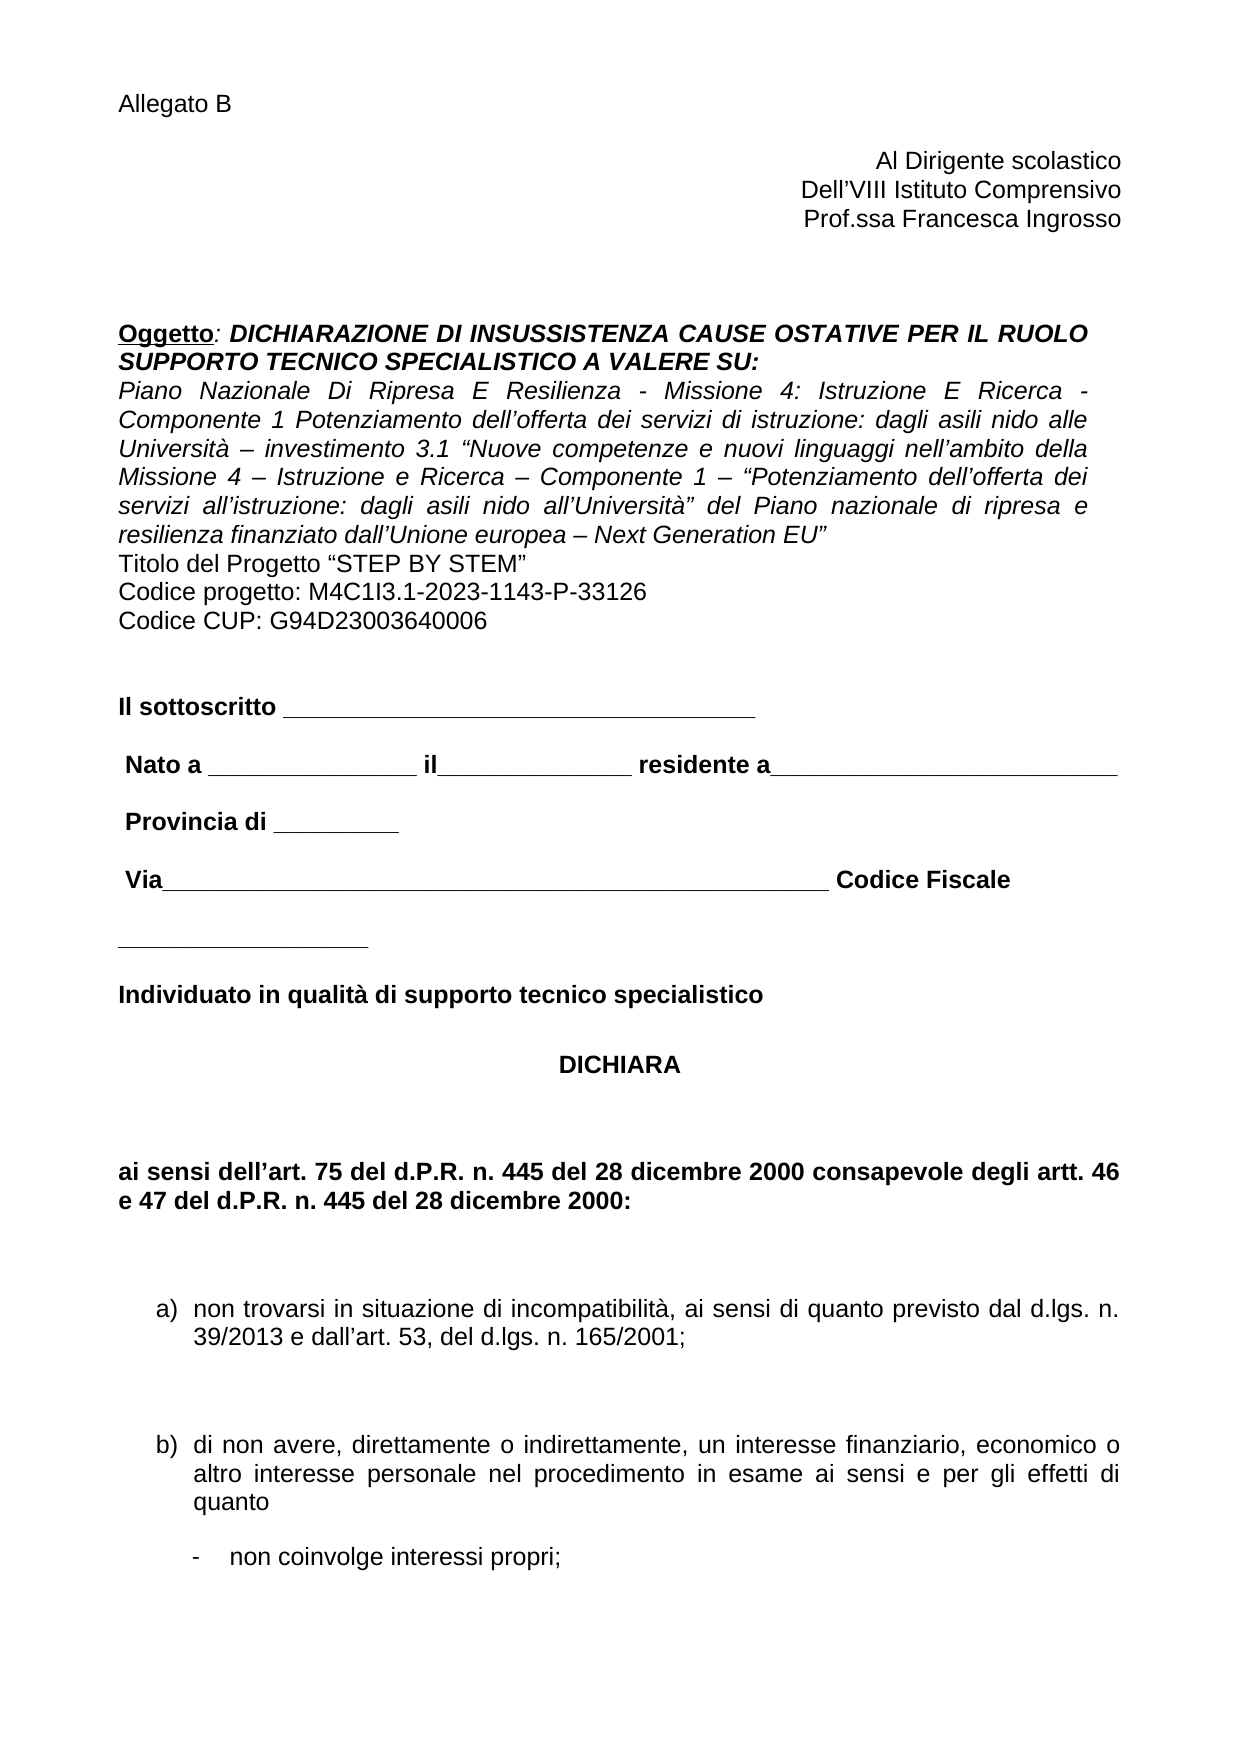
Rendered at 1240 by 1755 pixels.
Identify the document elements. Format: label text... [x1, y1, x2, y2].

text Allegato B [118, 89, 1121, 117]
list non coinvolge interessi propri; [192, 1541, 1121, 1572]
text Oggetto: DICHIARAZIONE DI INSUSSISTENZA CAUSE OSTATIVE PER IL RUOLO SUPPORTO TECNICO SPECIALISTICO A VALERE SU: [118, 319, 1092, 376]
text Dell’VIII Istituto Comprensivo [118, 175, 1121, 204]
subtitle DICHIARA [118, 1050, 1121, 1079]
subtitle Nato a _______________ il______________ residente a_________________________ [118, 750, 1121, 779]
list non trovarsi in situazione di incompatibilità, ai sensi di quanto previsto dal d.lgs. n. 39/2013 e dall’art. 53, del d.lgs. n. 165/2001; [156, 1294, 1121, 1351]
text Prof.ssa Francesca Ingrosso [118, 204, 1121, 232]
subtitle Il sottoscritto __________________________________ [118, 692, 1121, 721]
list di non avere, direttamente o indirettamente, un interesse finanziario, economico o altro interesse personale nel procedimento in esame ai sensi e per gli effetti di quanto [156, 1430, 1121, 1516]
text Codice progetto: M4C1I3.1-2023-1143-P-33126 [118, 577, 1092, 606]
subtitle __________________ [118, 922, 1121, 951]
subtitle Provincia di _________ [118, 807, 1121, 836]
text Titolo del Progetto “STEP BY STEM” [118, 549, 1092, 577]
subtitle Via________________________________________________ Codice Fiscale [118, 865, 1121, 894]
subtitle Individuato in qualità di supporto tecnico specialistico [118, 980, 1121, 1009]
text ai sensi dell’art. 75 del d.P.R. n. 445 del 28 dicembre 2000 consapevole degli artt. 46 e 47 del d.P.R. n. 445 del 28 dicembre 2000: [118, 1157, 1121, 1215]
text Piano Nazionale Di Ripresa E Resilienza - Missione 4: Istruzione E Ricerca - Componente 1 Potenziamento dell’offerta dei servizi di istruzione: dagli asili nido alle Università – investimento 3.1 “Nuove competenze e nuovi linguaggi nell’ambito della Missione 4 – Istruzione e Ricerca – Componente 1 – “Potenziamento dell’offerta dei servizi all’istruzione: dagli asili nido all’Università” del Piano nazionale di ripresa e resilienza finanziato dall’Unione europea – Next Generation EU” [118, 376, 1092, 549]
text Al Dirigente scolastico [118, 146, 1121, 175]
text Codice CUP: G94D23003640006 [118, 606, 1092, 635]
